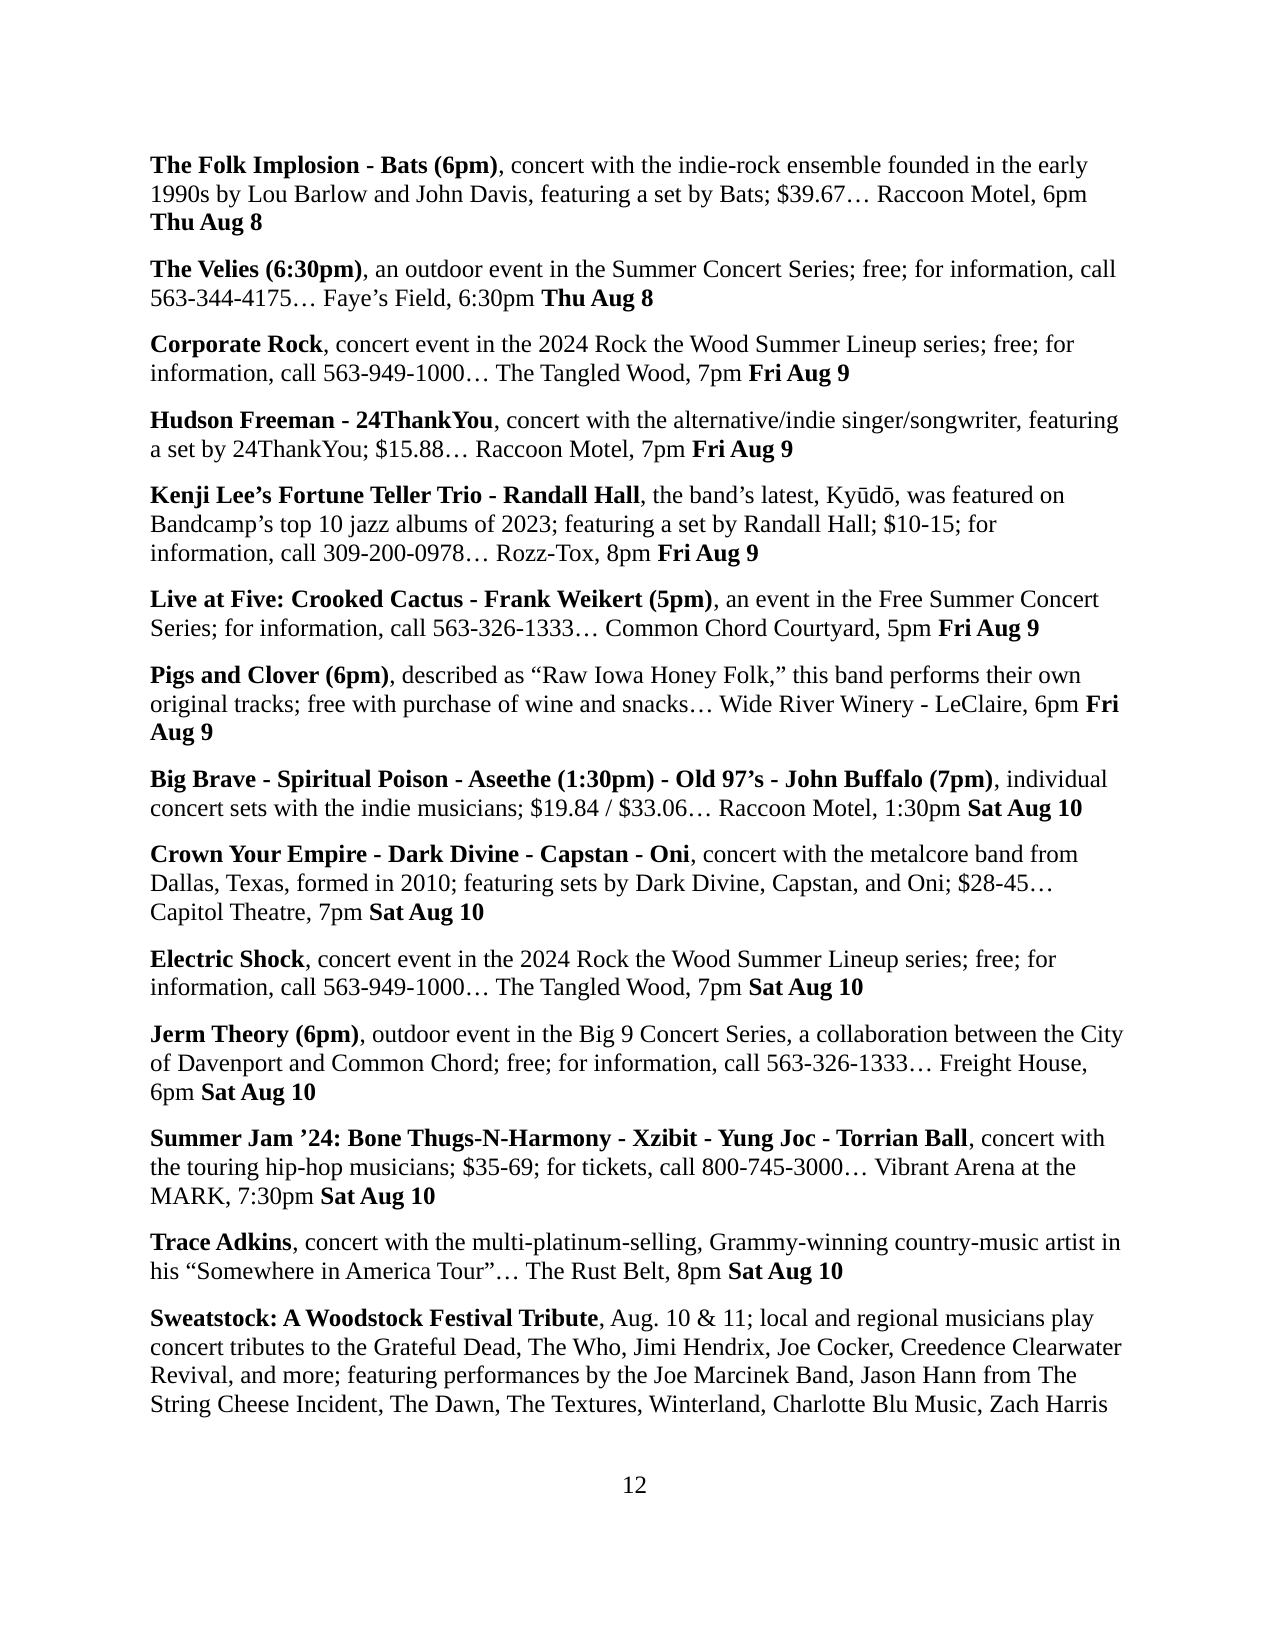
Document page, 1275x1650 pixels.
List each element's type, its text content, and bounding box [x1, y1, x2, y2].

text Kenji Lee’s Fortune Teller Trio - Randall Hall, the band’s latest, Ky​ū​dō, was featured on Bandcamp’s top 10 jazz albums of 2023; featuring a set by Randall Hall; $10-15; for information, call 309-200-0978… Rozz-Tox, 8pm Fri Aug 9 [150, 480, 1125, 567]
text Jerm Theory (6pm), outdoor event in the Big 9 Concert Series, a collaboration between the City of Davenport and Common Chord; free; for information, call 563-326-1333… Freight House, 6pm Sat Aug 10 [150, 1019, 1125, 1105]
text Trace Adkins, concert with the multi-platinum-selling, Grammy-winning country-music artist in his “Somewhere in America Tour”… The Rust Belt, 8pm Sat Aug 10 [150, 1227, 1125, 1285]
text The Folk Implosion - Bats (6pm), concert with the indie-rock ensemble founded in the early 1990s by Lou Barlow and John Davis, featuring a set by Bats; $39.67… Raccoon Motel, 6pm Thu Aug 8 [150, 150, 1125, 236]
text Crown Your Empire - Dark Divine - Capstan - Oni, concert with the metalcore band from Dallas, Texas, formed in 2010; featuring sets by Dark Divine, Capstan, and Oni; $28-45… Capitol Theatre, 7pm Sat Aug 10 [150, 839, 1125, 926]
text The Velies (6:30pm), an outdoor event in the Summer Concert Series; free; for information, call 563-344-4175… Faye’s Field, 6:30pm Thu Aug 8 [150, 254, 1125, 312]
text Corporate Rock, concert event in the 2024 Rock the Wood Summer Lineup series; free; for information, call 563-949-1000… The Tangled Wood, 7pm Fri Aug 9 [150, 329, 1125, 387]
text Big Brave - Spiritual Poison - Aseethe (1:30pm) - Old 97’s - John Buffalo (7pm), individual concert sets with the indie musicians; $19.84 / $33.06… Raccoon Motel, 1:30pm Sat Aug 10 [150, 764, 1125, 822]
text Electric Shock, concert event in the 2024 Rock the Wood Summer Lineup series; free; for information, call 563-949-1000… The Tangled Wood, 7pm Sat Aug 10 [150, 944, 1125, 1001]
text Hudson Freeman - 24ThankYou, concert with the alternative/indie singer/songwriter, featuring a set by 24ThankYou; $15.88… Raccoon Motel, 7pm Fri Aug 9 [150, 405, 1125, 462]
text Pigs and Clover (6pm), described as “Raw Iowa Honey Folk,” this band performs their own original tracks; free with purchase of wine and snacks… Wide River Winery - LeClaire, 6pm Fri Aug 9 [150, 660, 1125, 746]
text Sweatstock: A Woodstock Festival Tribute, Aug. 10 & 11; local and regional musicians play concert tributes to the Grateful Dead, The Who, Jimi Hendrix, Joe Cocker, Creedence Clearwater Revival, and more; featuring performances by the Joe Marcinek Band, Jason Hann from The String Cheese Incident, The Dawn, The Textures, Winterland, Charlotte Blu Music, Zach Harris [150, 1303, 1125, 1418]
text Summer Jam ’24: Bone Thugs-N-Harmony - Xzibit - Yung Joc - Torrian Ball, concert with the touring hip-hop musicians; $35-69; for tickets, call 800-745-3000… Vibrant Arena at the MARK, 7:30pm Sat Aug 10 [150, 1123, 1125, 1209]
text Live at Five: Crooked Cactus - Frank Weikert (5pm), an event in the Free Summer Concert Series; for information, call 563-326-1333… Common Chord Courtyard, 5pm Fri Aug 9 [150, 584, 1125, 642]
